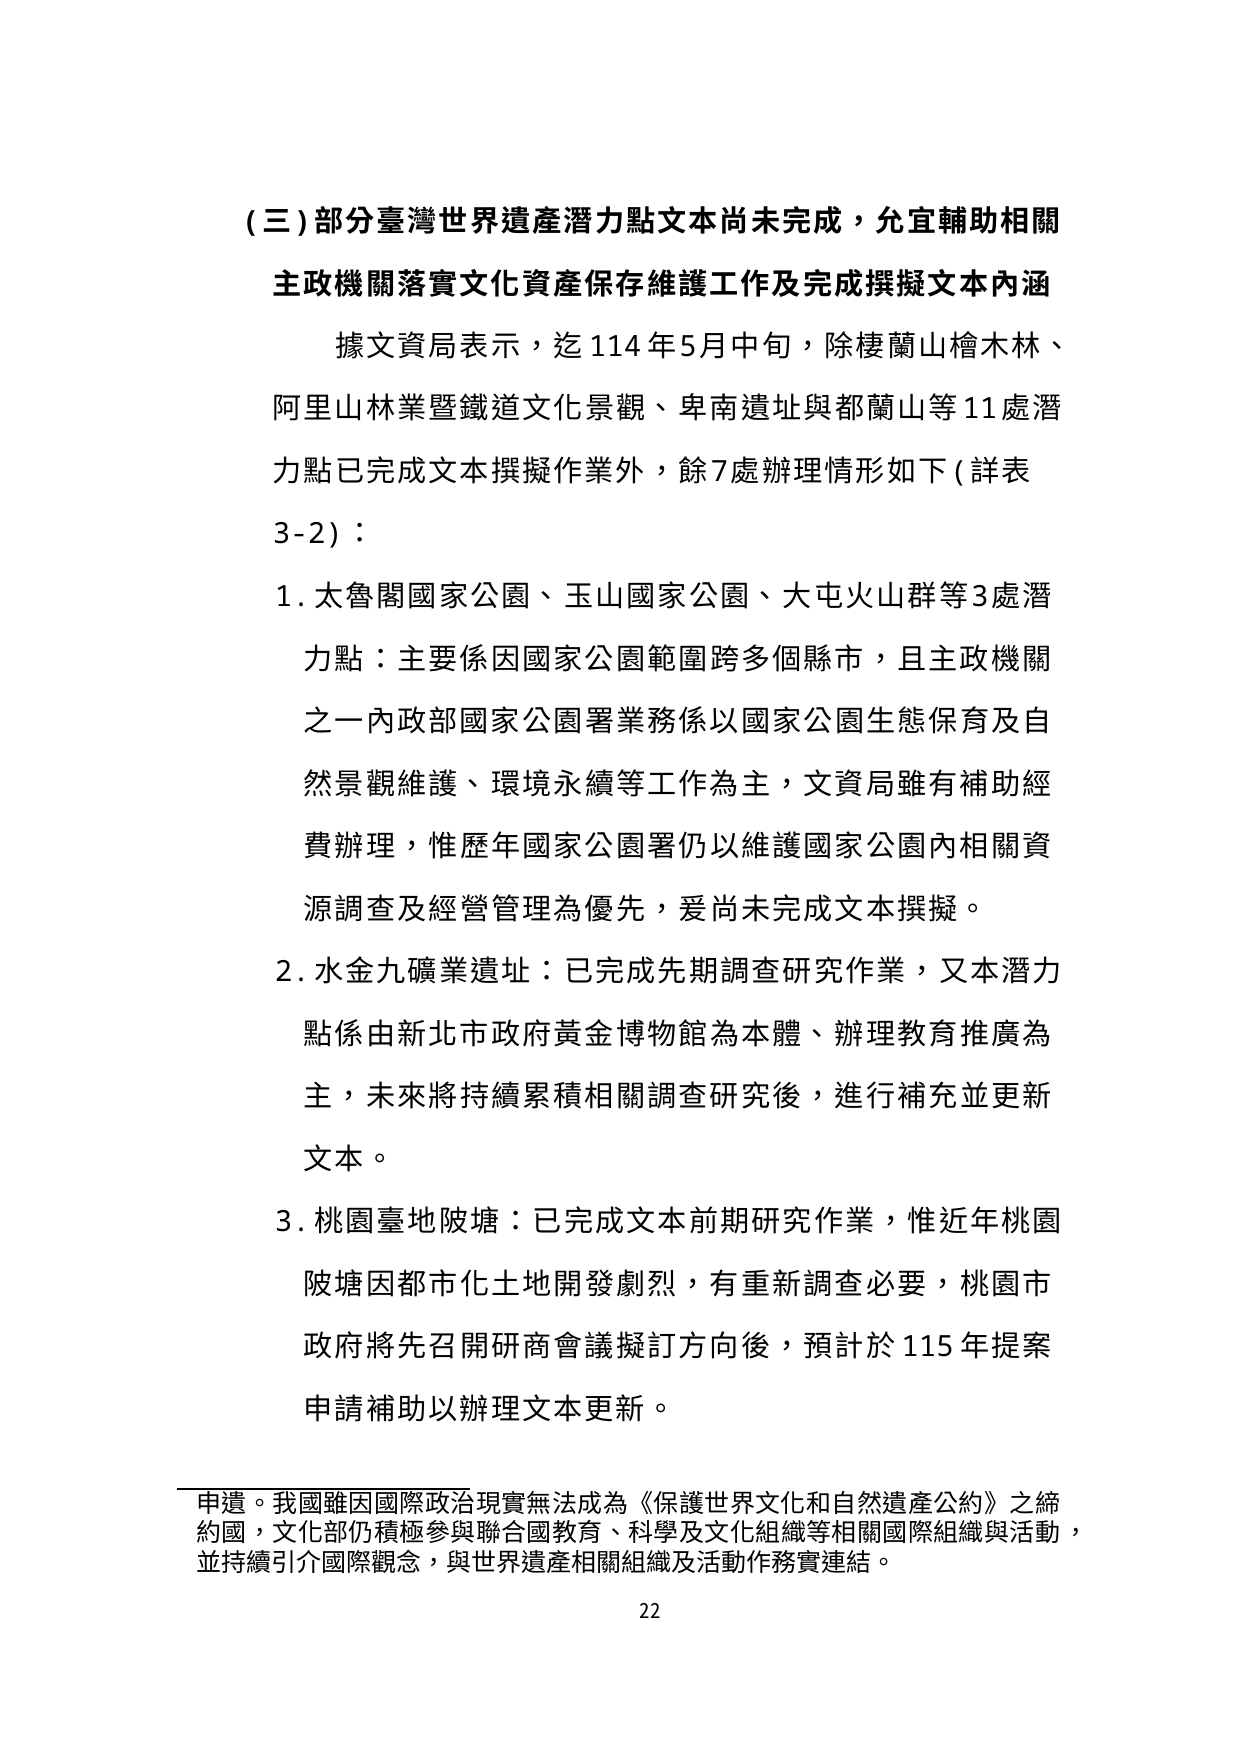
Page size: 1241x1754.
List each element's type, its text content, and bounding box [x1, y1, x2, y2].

text 2.水金九礦業遺址：已完成先期調查研究作業，又本潛力點係由新北市政府黃金博物館為本體、辦理教育推廣為主，未來將持續累積相關調查研究後，進行補充並更新文本。 [266, 927, 1063, 1177]
text 3.桃園臺地陂塘：已完成文本前期研究作業，惟近年桃園陂塘因都市化土地開發劇烈，有重新調查必要，桃園市政府將先召開研商會議擬訂方向後，預計於115年提案申請補助以辦理文本更新。 [266, 1177, 1063, 1427]
text 據文資局表示，迄114年5月中旬，除棲蘭山檜木林、阿里山林業暨鐵道文化景觀、卑南遺址與都蘭山等11處潛力點已完成文本撰擬作業外，餘7處辦理情形如下(詳表3-2)： [266, 302, 1063, 552]
text 參據114年6月5日立法院第11屆第3會期教育及文化委員會第15次全體委員會議，文化部「臺灣世界遺產潛力點推動現況，暨欲求申登世界遺產必先完善我國潛力點保存」專題報告略以，我國因非聯合國教科文組織會員，且非世界遺產公約之締約國，難以實際申請世界遺產登錄；而如要跨國聯合申遺，所跨各國亦皆須具備「締約國」身份始符合資格，因此尚無法實際申遺或跨國申遺。我國雖因國際政治現實無法成為《保護世界文化和自然遺產公約》之締約國，文化部仍積極參與聯合國教育、科學及文化組織等相關國際組織與活動，並持續引介國際觀念，與世界遺產相關組織及活動作務實連結。 [177, 1489, 1063, 1577]
text (三)部分臺灣世界遺產潛力點文本尚未完成，允宜輔助相關主政機關落實文化資產保存維護工作及完成撰擬文本內涵 [236, 177, 1063, 302]
text 1.太魯閣國家公園、玉山國家公園、大屯火山群等3處潛力點：主要係因國家公園範圍跨多個縣市，且主政機關之一內政部國家公園署業務係以國家公園生態保育及自然景觀維護、環境永續等工作為主，文資局雖有補助經費辦理，惟歷年國家公園署仍以維護國家公園內相關資源調查及經營管理為優先，爰尚未完成文本撰擬。 [266, 552, 1063, 927]
